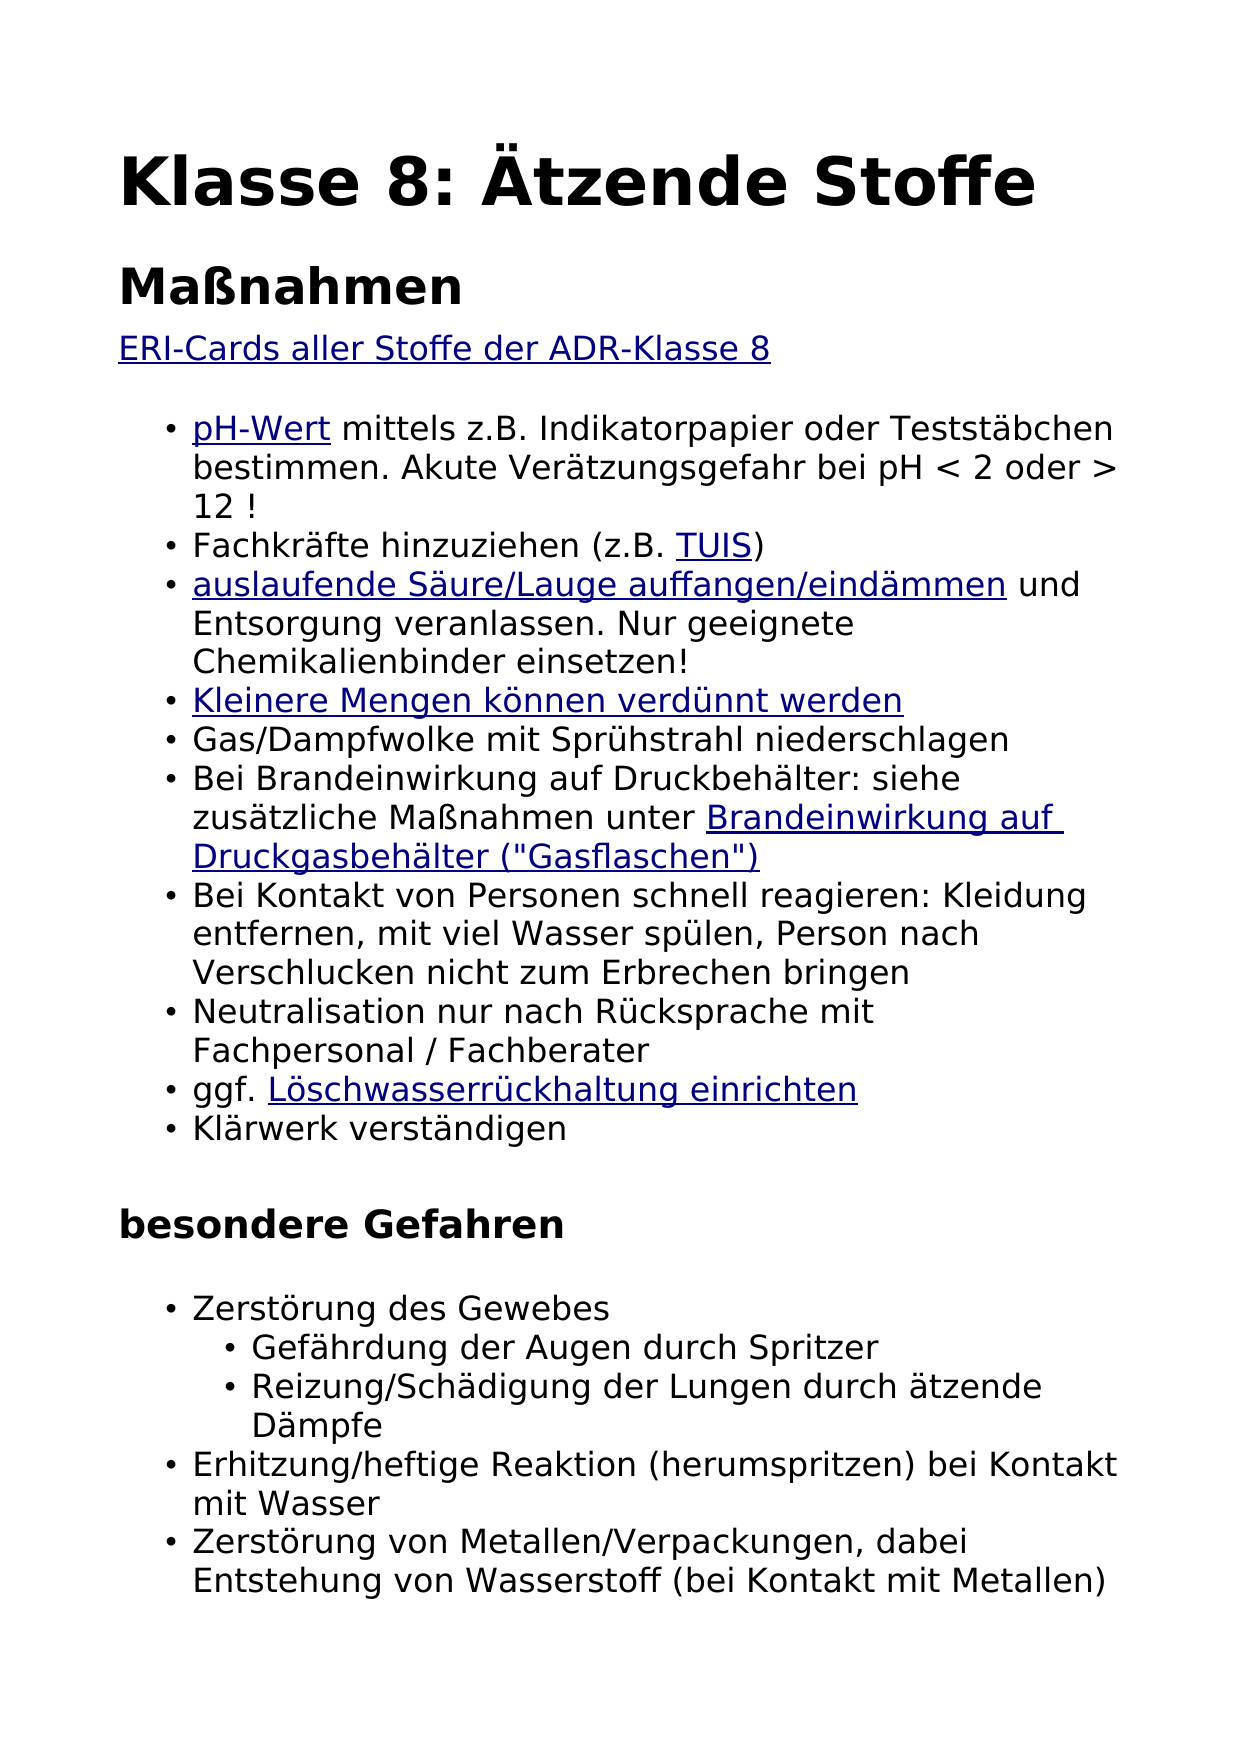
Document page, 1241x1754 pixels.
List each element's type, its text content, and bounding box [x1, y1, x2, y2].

list Gefährdung der Augen durch Spritzer [236, 1328, 1122, 1367]
subtitle Klasse 8: Ätzende Stoffe [118, 143, 1122, 221]
list Erhitzung/heftige Reaktion (herumspritzen) bei Kontakt mit Wasser [177, 1445, 1122, 1523]
list auslaufende Säure/Lauge auffangen/eindämmen und Entsorgung veranlassen. Nur geeignete Chemikalienbinder einsetzen! [177, 565, 1122, 682]
list Bei Kontakt von Personen schnell reagieren: Kleidung entfernen, mit viel Wasser spülen, Person nach Verschlucken nicht zum Erbrechen bringen [177, 876, 1122, 993]
subtitle besondere Gefahren [118, 1202, 1122, 1248]
list ggf. Löschwasserrückhaltung einrichten [177, 1070, 1122, 1109]
text ERI-Cards aller Stoffe der ADR-Klasse 8 [118, 329, 1122, 368]
list Bei Brandeinwirkung auf Druckbehälter: siehe zusätzliche Maßnahmen unter Brandeinwirkung auf Druckgasbehälter ("Gasflaschen") [177, 759, 1122, 876]
list Zerstörung von Metallen/Verpackungen, dabei Entstehung von Wasserstoff (bei Kontakt mit Metallen) [177, 1523, 1122, 1601]
list Kleinere Mengen können verdünnt werden [177, 682, 1122, 721]
list Reizung/Schädigung der Lungen durch ätzende Dämpfe [236, 1367, 1122, 1445]
list Klärwerk verständigen [177, 1109, 1122, 1148]
list Zerstörung des Gewebes [177, 1290, 1122, 1328]
list Gas/Dampfwolke mit Sprühstrahl niederschlagen [177, 721, 1122, 759]
list Neutralisation nur nach Rücksprache mit Fachpersonal / Fachberater [177, 993, 1122, 1070]
list Fachkräfte hinzuziehen (z.B. TUIS) [177, 526, 1122, 565]
subtitle Maßnahmen [118, 258, 1122, 316]
list pH-Wert mittels z.B. Indikatorpapier oder Teststäbchen bestimmen. Akute Verätzungsgefahr bei pH < 2 oder > 12 ! [177, 410, 1122, 526]
